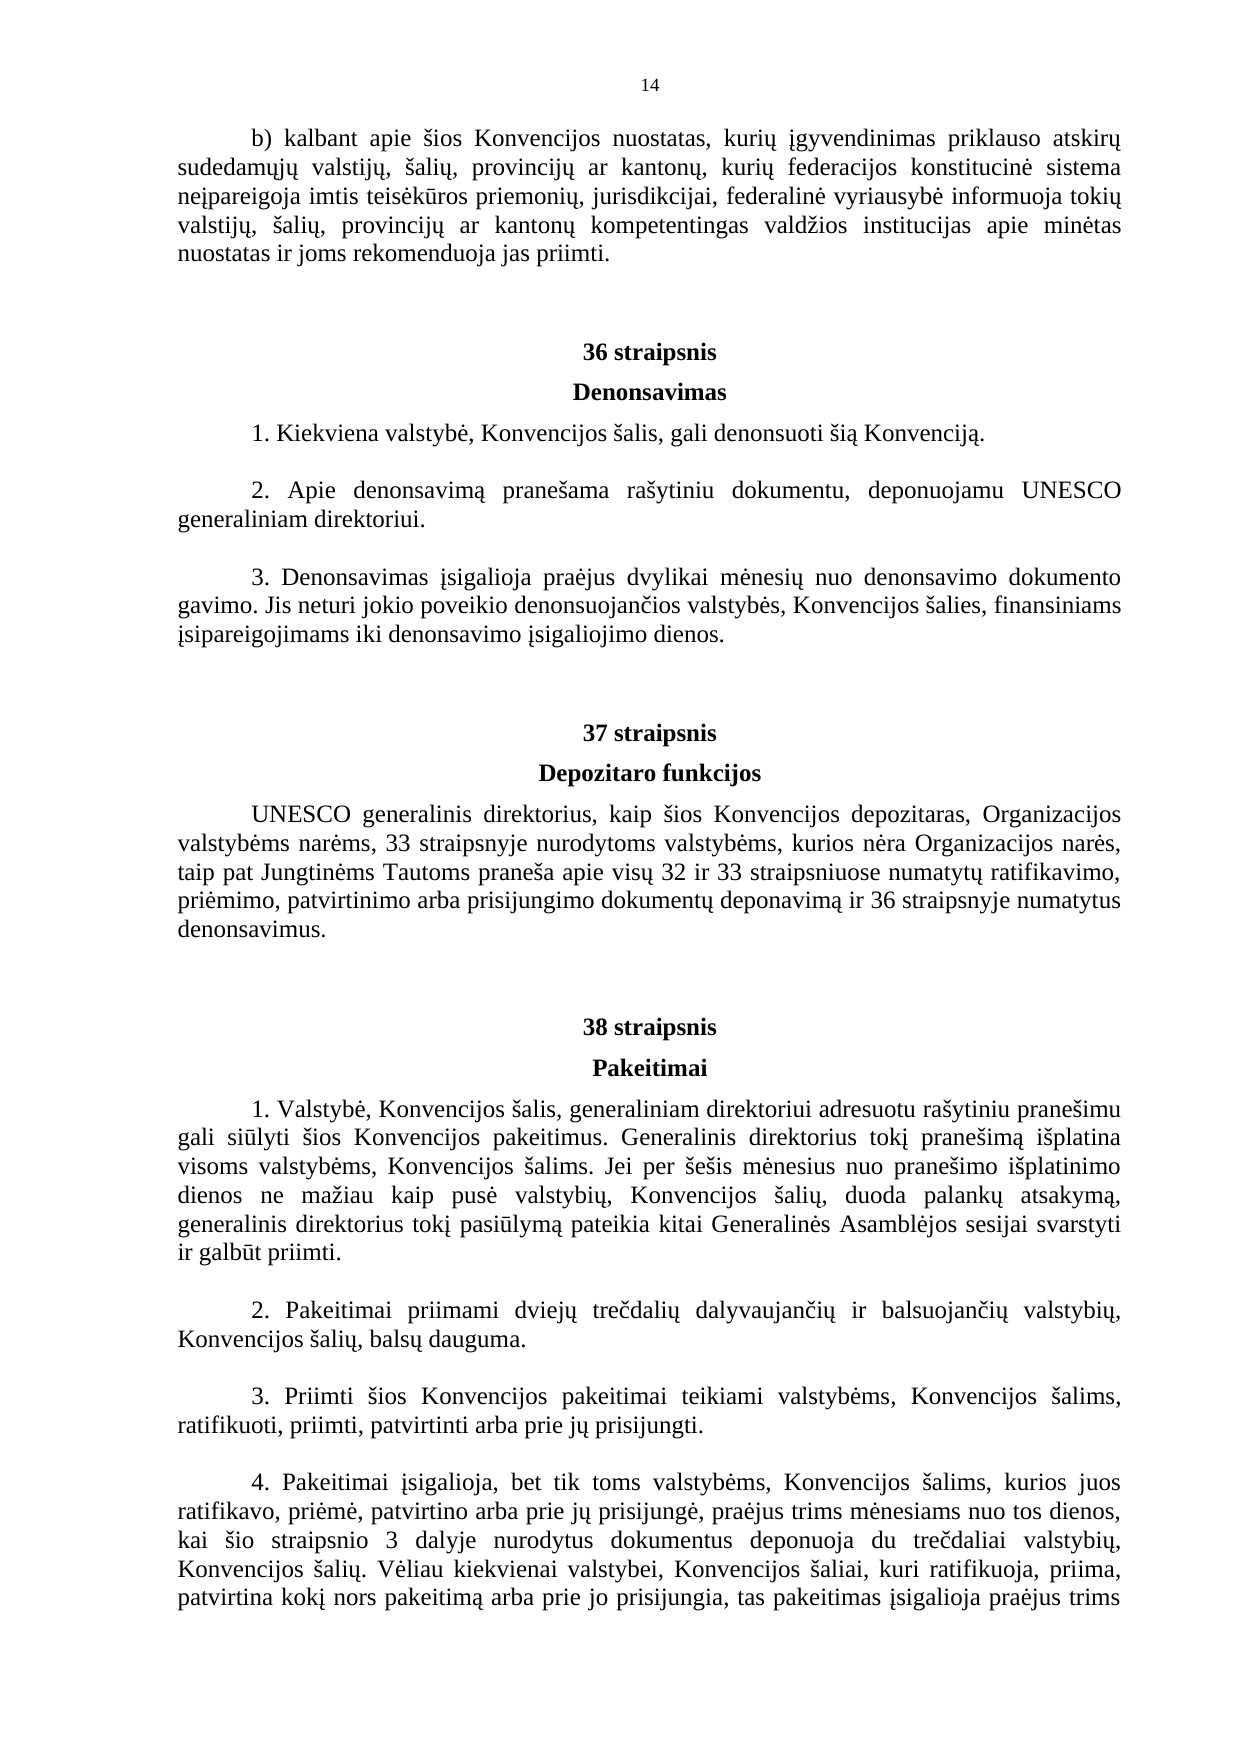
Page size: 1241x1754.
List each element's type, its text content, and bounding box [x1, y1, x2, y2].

text 1. Valstybė, Konvencijos šalis, generaliniam direktoriui adresuotu rašytiniu pranešimu gali siūlyti šios Konvencijos pakeitimus. Generalinis direktorius tokį pranešimą išplatina visoms valstybėms, Konvencijos šalims. Jei per šešis mėnesius nuo pranešimo išplatinimo dienos ne mažiau kaip pusė valstybių, Konvencijos šalių, duoda palankų atsakymą, generalinis direktorius tokį pasiūlymą pateikia kitai Generalinės Asamblėjos sesijai svarstyti ir galbūt priimti. [177, 1094, 1122, 1266]
text Denonsavimas [177, 377, 1122, 406]
text 2. Pakeitimai priimami dviejų trečdalių dalyvaujančių ir balsuojančių valstybių, Konvencijos šalių, balsų dauguma. [177, 1295, 1122, 1352]
text Depozitaro funkcijos [177, 758, 1122, 787]
text Pakeitimai [177, 1053, 1122, 1082]
text 1. Kiekviena valstybė, Konvencijos šalis, gali denonsuoti šią Konvenciją. [177, 418, 1122, 447]
text 38 straipsnis [177, 1012, 1122, 1041]
text 4. Pakeitimai įsigalioja, bet tik toms valstybėms, Konvencijos šalims, kurios juos ratifikavo, priėmė, patvirtino arba prie jų prisijungė, praėjus trims mėnesiams nuo tos dienos, kai šio straipsnio 3 dalyje nurodytus dokumentus deponuoja du trečdaliai valstybių, Konvencijos šalių. Vėliau kiekvienai valstybei, Konvencijos šaliai, kuri ratifikuoja, priima, patvirtina kokį nors pakeitimą arba prie jo prisijungia, tas pakeitimas įsigalioja praėjus trims [177, 1467, 1122, 1611]
text UNESCO generalinis direktorius, kaip šios Konvencijos depozitaras, Organizacijos valstybėms narėms, 33 straipsnyje nurodytoms valstybėms, kurios nėra Organizacijos narės, taip pat Jungtinėms Tautoms praneša apie visų 32 ir 33 straipsniuose numatytų ratifikavimo, priėmimo, patvirtinimo arba prisijungimo dokumentų deponavimą ir 36 straipsnyje numatytus denonsavimus. [177, 799, 1122, 943]
text 3. Priimti šios Konvencijos pakeitimai teikiami valstybėms, Konvencijos šalims, ratifikuoti, priimti, patvirtinti arba prie jų prisijungti. [177, 1381, 1122, 1439]
text 37 straipsnis [177, 718, 1122, 746]
text 3. Denonsavimas įsigalioja praėjus dvylikai mėnesių nuo denonsavimo dokumento gavimo. Jis neturi jokio poveikio denonsuojančios valstybės, Konvencijos šalies, finansiniams įsipareigojimams iki denonsavimo įsigaliojimo dienos. [177, 562, 1122, 648]
text 36 straipsnis [177, 337, 1122, 365]
text b) kalbant apie šios Konvencijos nuostatas, kurių įgyvendinimas priklauso atskirų sudedamųjų valstijų, šalių, provincijų ar kantonų, kurių federacijos konstitucinė sistema neįpareigoja imtis teisėkūros priemonių, jurisdikcijai, federalinė vyriausybė informuoja tokių valstijų, šalių, provincijų ar kantonų kompetentingas valdžios institucijas apie minėtas nuostatas ir joms rekomenduoja jas priimti. [177, 123, 1122, 267]
text 2. Apie denonsavimą pranešama rašytiniu dokumentu, deponuojamu UNESCO generaliniam direktoriui. [177, 476, 1122, 533]
